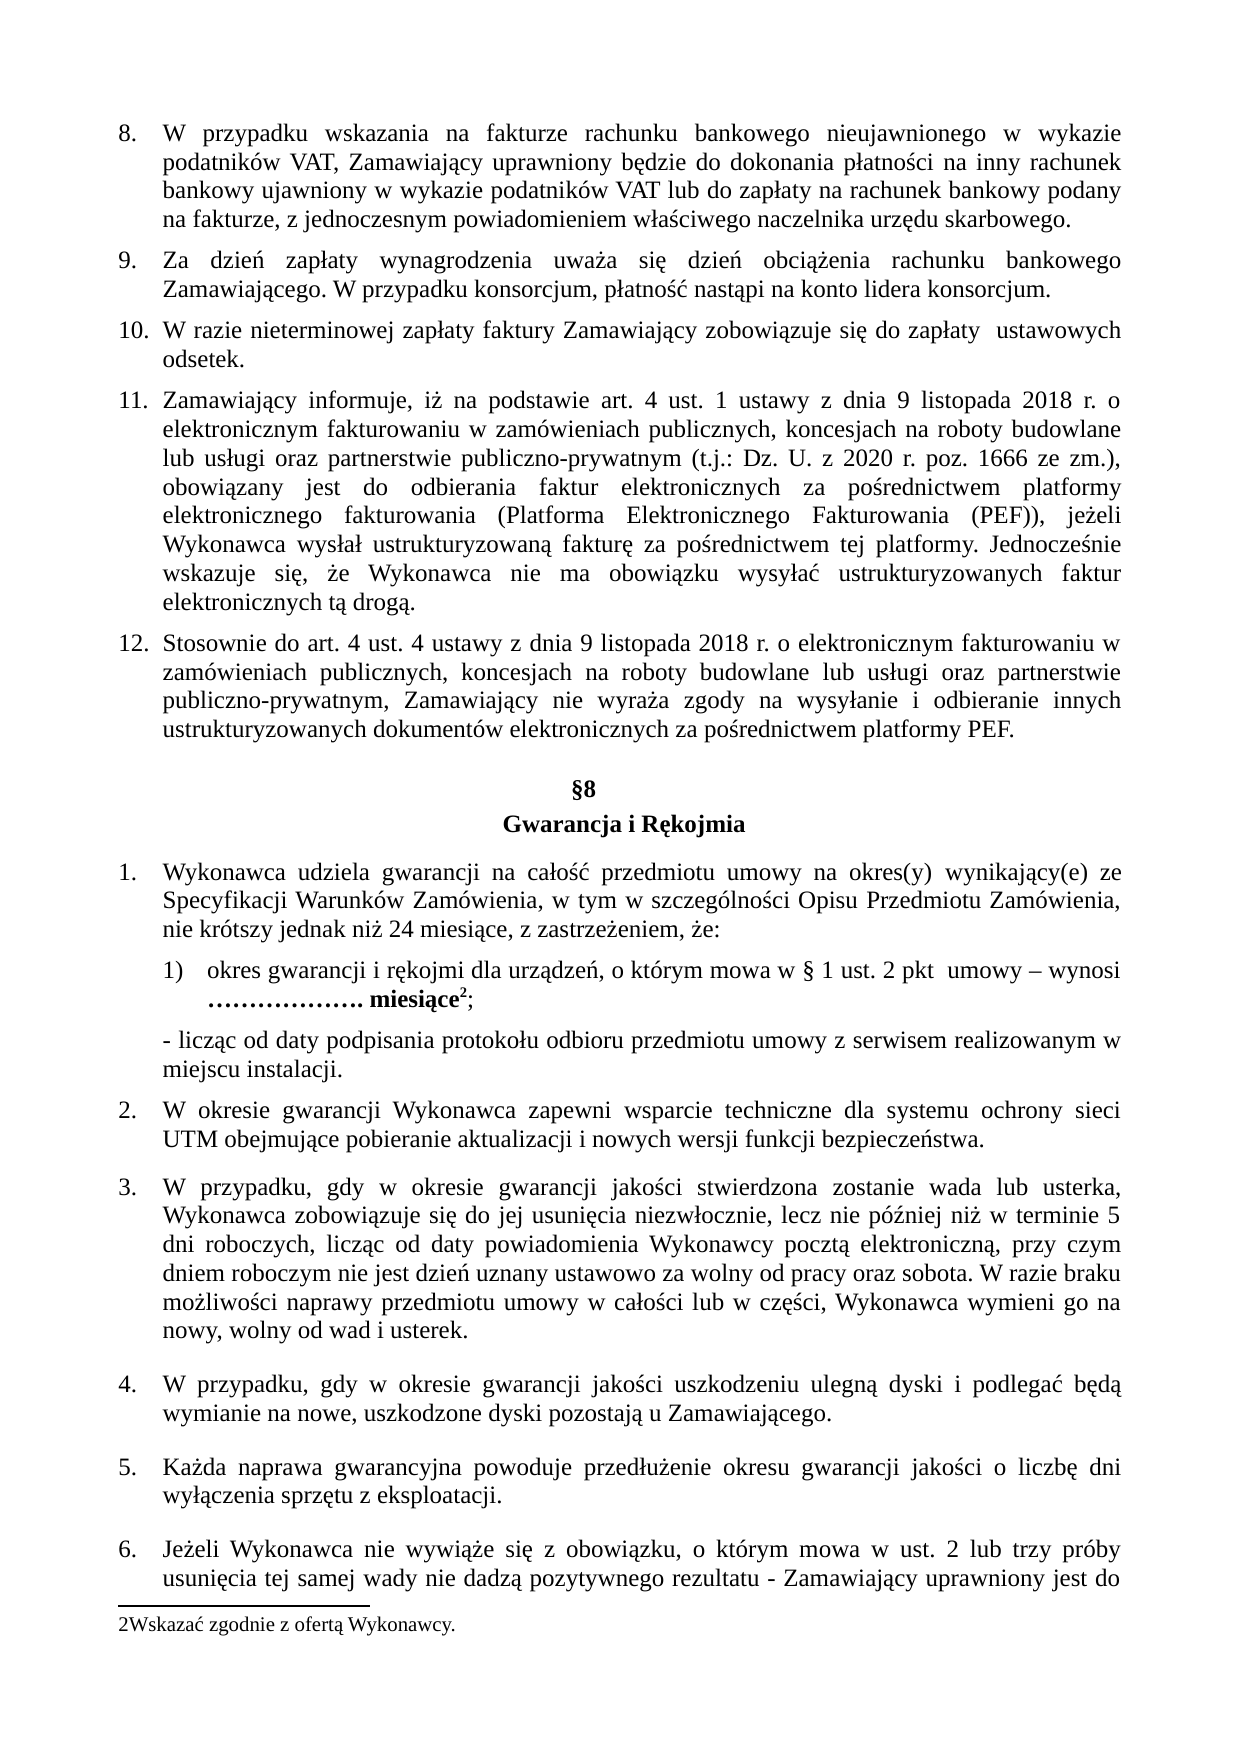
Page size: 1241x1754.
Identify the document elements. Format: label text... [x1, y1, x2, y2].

text - licząc od daty podpisania protokołu odbioru przedmiotu umowy z serwisem realizowanym w miejscu instalacji. [162, 1026, 1122, 1083]
list W przypadku, gdy w okresie gwarancji jakości uszkodzeniu ulegną dyski i podlegać będą wymianie na nowe, uszkodzone dyski pozostają u Zamawiającego. [118, 1369, 1122, 1427]
list W przypadku, gdy w okresie gwarancji jakości stwierdzona zostanie wada lub usterka, Wykonawca zobowiązuje się do jej usunięcia niezwłocznie, lecz nie później niż w terminie 5 dni roboczych, licząc od daty powiadomienia Wykonawcy pocztą elektroniczną, przy czym dniem roboczym nie jest dzień uznany ustawowo za wolny od pracy oraz sobota. W razie braku możliwości naprawy przedmiotu umowy w całości lub w części, Wykonawca wymieni go na nowy, wolny od wad i usterek. [118, 1172, 1122, 1344]
list Zamawiający informuje, iż na podstawie art. 4 ust. 1 ustawy z dnia 9 listopada 2018 r. o elektronicznym fakturowaniu w zamówieniach publicznych, koncesjach na roboty budowlane lub usługi oraz partnerstwie publiczno-prywatnym (t.j.: Dz. U. z 2020 r. poz. 1666 ze zm.), obowiązany jest do odbierania faktur elektronicznych za pośrednictwem platformy elektronicznego fakturowania (Platforma Elektronicznego Fakturowania (PEF)), jeżeli Wykonawca wysłał ustrukturyzowaną fakturę za pośrednictwem tej platformy. Jednocześnie wskazuje się, że Wykonawca nie ma obowiązku wysyłać ustrukturyzowanych faktur elektronicznych tą drogą. [118, 386, 1122, 616]
list Wskazać zgodnie z ofertą Wykonawcy. [118, 1612, 1122, 1636]
list Stosownie do art. 4 ust. 4 ustawy z dnia 9 listopada 2018 r. o elektronicznym fakturowaniu w zamówieniach publicznych, koncesjach na roboty budowlane lub usługi oraz partnerstwie publiczno-prywatnym, Zamawiający nie wyraża zgody na wysyłanie i odbieranie innych ustrukturyzowanych dokumentów elektronicznych za pośrednictwem platformy PEF. [118, 628, 1122, 743]
list Każda naprawa gwarancyjna powoduje przedłużenie okresu gwarancji jakości o liczbę dni wyłączenia sprzętu z eksploatacji. [118, 1452, 1122, 1509]
list W razie nieterminowej zapłaty faktury Zamawiający zobowiązuje się do zapłaty ustawowych odsetek. [118, 316, 1122, 373]
list W przypadku wskazania na fakturze rachunku bankowego nieujawnionego w wykazie podatników VAT, Zamawiający uprawniony będzie do dokonania płatności na inny rachunek bankowy ujawniony w wykazie podatników VAT lub do zapłaty na rachunek bankowy podany na fakturze, z jednoczesnym powiadomieniem właściwego naczelnika urzędu skarbowego. [118, 118, 1122, 233]
list Jeżeli Wykonawca nie wywiąże się z obowiązku, o którym mowa w ust. 2 lub trzy próby usunięcia tej samej wady nie dadzą pozytywnego rezultatu - Zamawiający uprawniony jest do [118, 1534, 1122, 1592]
list okres gwarancji i rękojmi dla urządzeń, o którym mowa w § 1 ust. 2 pkt umowy – wynosi ………………. miesiące; [162, 956, 1122, 1013]
list Wykonawca udziela gwarancji na całość przedmiotu umowy na okres(y) wynikający(e) ze Specyfikacji Warunków Zamówienia, w tym w szczególności Opisu Przedmiotu Zamówienia, nie krótszy jednak niż 24 miesiące, z zastrzeżeniem, że: [118, 857, 1122, 943]
list Za dzień zapłaty wynagrodzenia uważa się dzień obciążenia rachunku bankowego Zamawiającego. W przypadku konsorcjum, płatność nastąpi na konto lidera konsorcjum. [118, 246, 1122, 303]
list W okresie gwarancji Wykonawca zapewni wsparcie techniczne dla systemu ochrony sieci UTM obejmujące pobieranie aktualizacji i nowych wersji funkcji bezpieczeństwa. [118, 1096, 1122, 1153]
text Gwarancja i Rękojmia [126, 809, 1122, 838]
